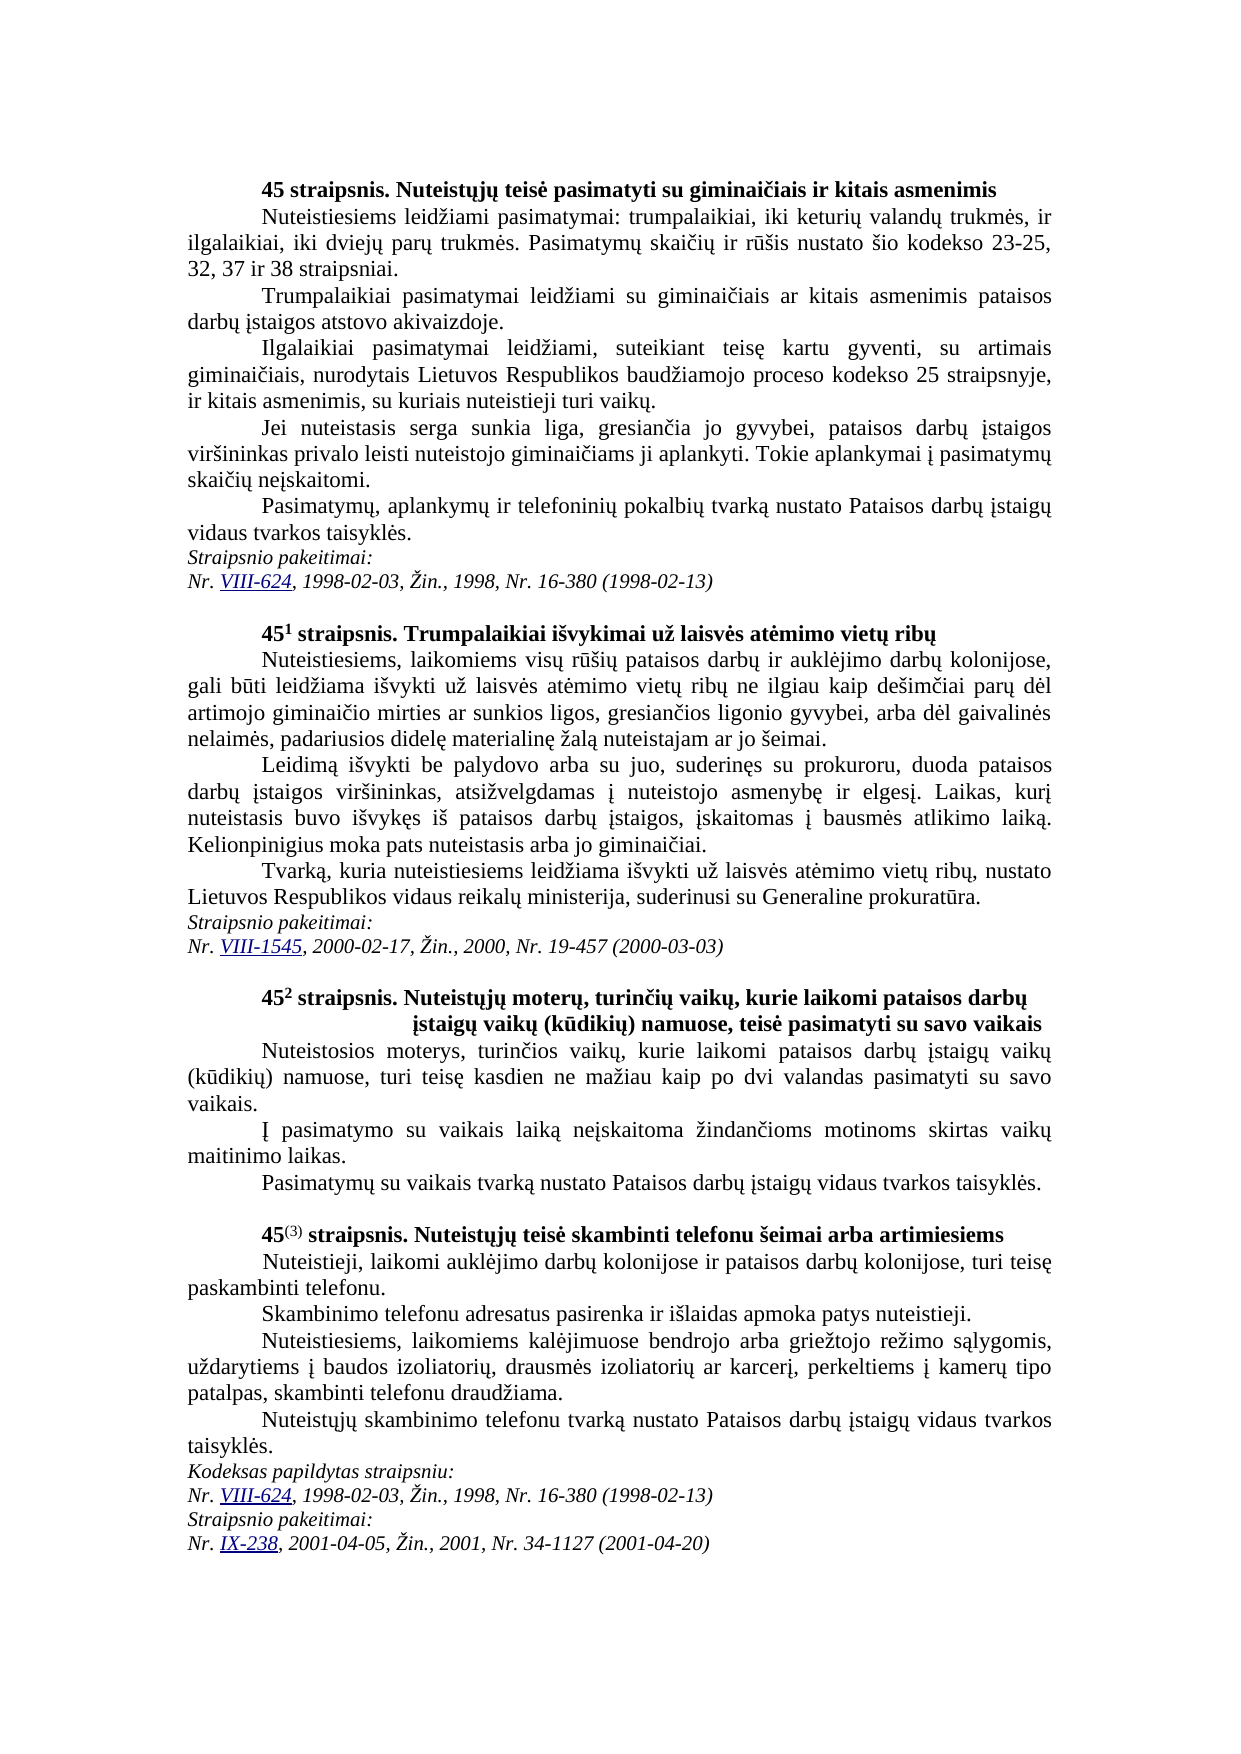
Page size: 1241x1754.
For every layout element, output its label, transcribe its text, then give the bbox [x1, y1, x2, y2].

text Nuteistiesiems leidžiami pasimatymai: trumpalaikiai, iki keturių valandų trukmės, ir ilgalaikiai, iki dviejų parų trukmės. Pasimatymų skaičių ir rūšis nustato šio kodekso 23-25, 32, 37 ir 38 straipsniai. [187, 203, 1053, 282]
text Skambinimo telefonu adresatus pasirenka ir išlaidas apmoka patys nuteistieji. [187, 1300, 1053, 1327]
text Nr. VIII-624, 1998-02-03, Žin., 1998, Nr. 16-380 (1998-02-13) [187, 569, 1053, 593]
text Straipsnio pakeitimai: [187, 910, 1053, 934]
text Nr. VIII-624, 1998-02-03, Žin., 1998, Nr. 16-380 (1998-02-13) [187, 1483, 1053, 1507]
text Tvarką, kuria nuteistiesiems leidžiama išvykti už laisvės atėmimo vietų ribų, nustato Lietuvos Respublikos vidaus reikalų ministerija, suderinusi su Generaline prokuratūra. [187, 857, 1053, 910]
text Straipsnio pakeitimai: [187, 545, 1053, 569]
text Kodeksas papildytas straipsniu: [187, 1458, 1053, 1483]
text 45(3) straipsnis. Nuteistųjų teisė skambinti telefonu šeimai arba artimiesiems [187, 1221, 1053, 1248]
text Nuteistiesiems, laikomiems kalėjimuose bendrojo arba griežtojo režimo sąlygomis, uždarytiems į baudos izoliatorių, drausmės izoliatorių ar karcerį, perkeltiems į kamerų tipo patalpas, skambinti telefonu draudžiama. [187, 1327, 1053, 1406]
text Nuteistųjų skambinimo telefonu tvarką nustato Pataisos darbų įstaigų vidaus tvarkos taisyklės. [187, 1406, 1053, 1458]
text 45 straipsnis. Nuteistųjų teisė pasimatyti su giminaičiais ir kitais asmenimis [187, 176, 1053, 203]
text Straipsnio pakeitimai: [187, 1507, 1053, 1531]
text Jei nuteistasis serga sunkia liga, gresiančia jo gyvybei, pataisos darbų įstaigos viršininkas privalo leisti nuteistojo giminaičiams ji aplankyti. Tokie aplankymai į pasimatymų skaičių neįskaitomi. [187, 413, 1053, 493]
text Nuteistieji, laikomi auklėjimo darbų kolonijose ir pataisos darbų kolonijose, turi teisę paskambinti telefonu. [187, 1248, 1053, 1300]
text Trumpalaikiai pasimatymai leidžiami su giminaičiais ar kitais asmenimis pataisos darbų įstaigos atstovo akivaizdoje. [187, 282, 1053, 334]
text Nr. VIII-1545, 2000-02-17, Žin., 2000, Nr. 19-457 (2000-03-03) [187, 934, 1053, 958]
text Nr. IX-238, 2001-04-05, Žin., 2001, Nr. 34-1127 (2001-04-20) [187, 1531, 1053, 1555]
text Nuteistiesiems, laikomiems visų rūšių pataisos darbų ir auklėjimo darbų kolonijose, gali būti leidžiama išvykti už laisvės atėmimo vietų ribų ne ilgiau kaip dešimčiai parų dėl artimojo giminaičio mirties ar sunkios ligos, gresiančios ligonio gyvybei, arba dėl gaivalinės nelaimės, padariusios didelę materialinę žalą nuteistajam ar jo šeimai. [187, 646, 1053, 752]
text Pasimatymų su vaikais tvarką nustato Pataisos darbų įstaigų vidaus tvarkos taisyklės. [187, 1169, 1053, 1195]
text Leidimą išvykti be palydovo arba su juo, suderinęs su prokuroru, duoda pataisos darbų įstaigos viršininkas, atsižvelgdamas į nuteistojo asmenybę ir elgesį. Laikas, kurį nuteistasis buvo išvykęs iš pataisos darbų įstaigos, įskaitomas į bausmės atlikimo laiką. Kelionpinigius moka pats nuteistasis arba jo giminaičiai. [187, 752, 1053, 857]
text 451 straipsnis. Trumpalaikiai išvykimai už laisvės atėmimo vietų ribų [187, 620, 1053, 646]
text 452 straipsnis. Nuteistųjų moterų, turinčių vaikų, kurie laikomi pataisos darbų [187, 984, 1053, 1011]
text įstaigų vaikų (kūdikių) namuose, teisė pasimatyti su savo vaikais [337, 1011, 1053, 1037]
text Ilgalaikiai pasimatymai leidžiami, suteikiant teisę kartu gyventi, su artimais giminaičiais, nurodytais Lietuvos Respublikos baudžiamojo proceso kodekso 25 straipsnyje, ir kitais asmenimis, su kuriais nuteistieji turi vaikų. [187, 334, 1053, 413]
text Pasimatymų, aplankymų ir telefoninių pokalbių tvarką nustato Pataisos darbų įstaigų vidaus tvarkos taisyklės. [187, 493, 1053, 545]
text Nuteistosios moterys, turinčios vaikų, kurie laikomi pataisos darbų įstaigų vaikų (kūdikių) namuose, turi teisę kasdien ne mažiau kaip po dvi valandas pasimatyti su savo vaikais. [187, 1037, 1053, 1116]
text Į pasimatymo su vaikais laiką neįskaitoma žindančioms motinoms skirtas vaikų maitinimo laikas. [187, 1116, 1053, 1169]
